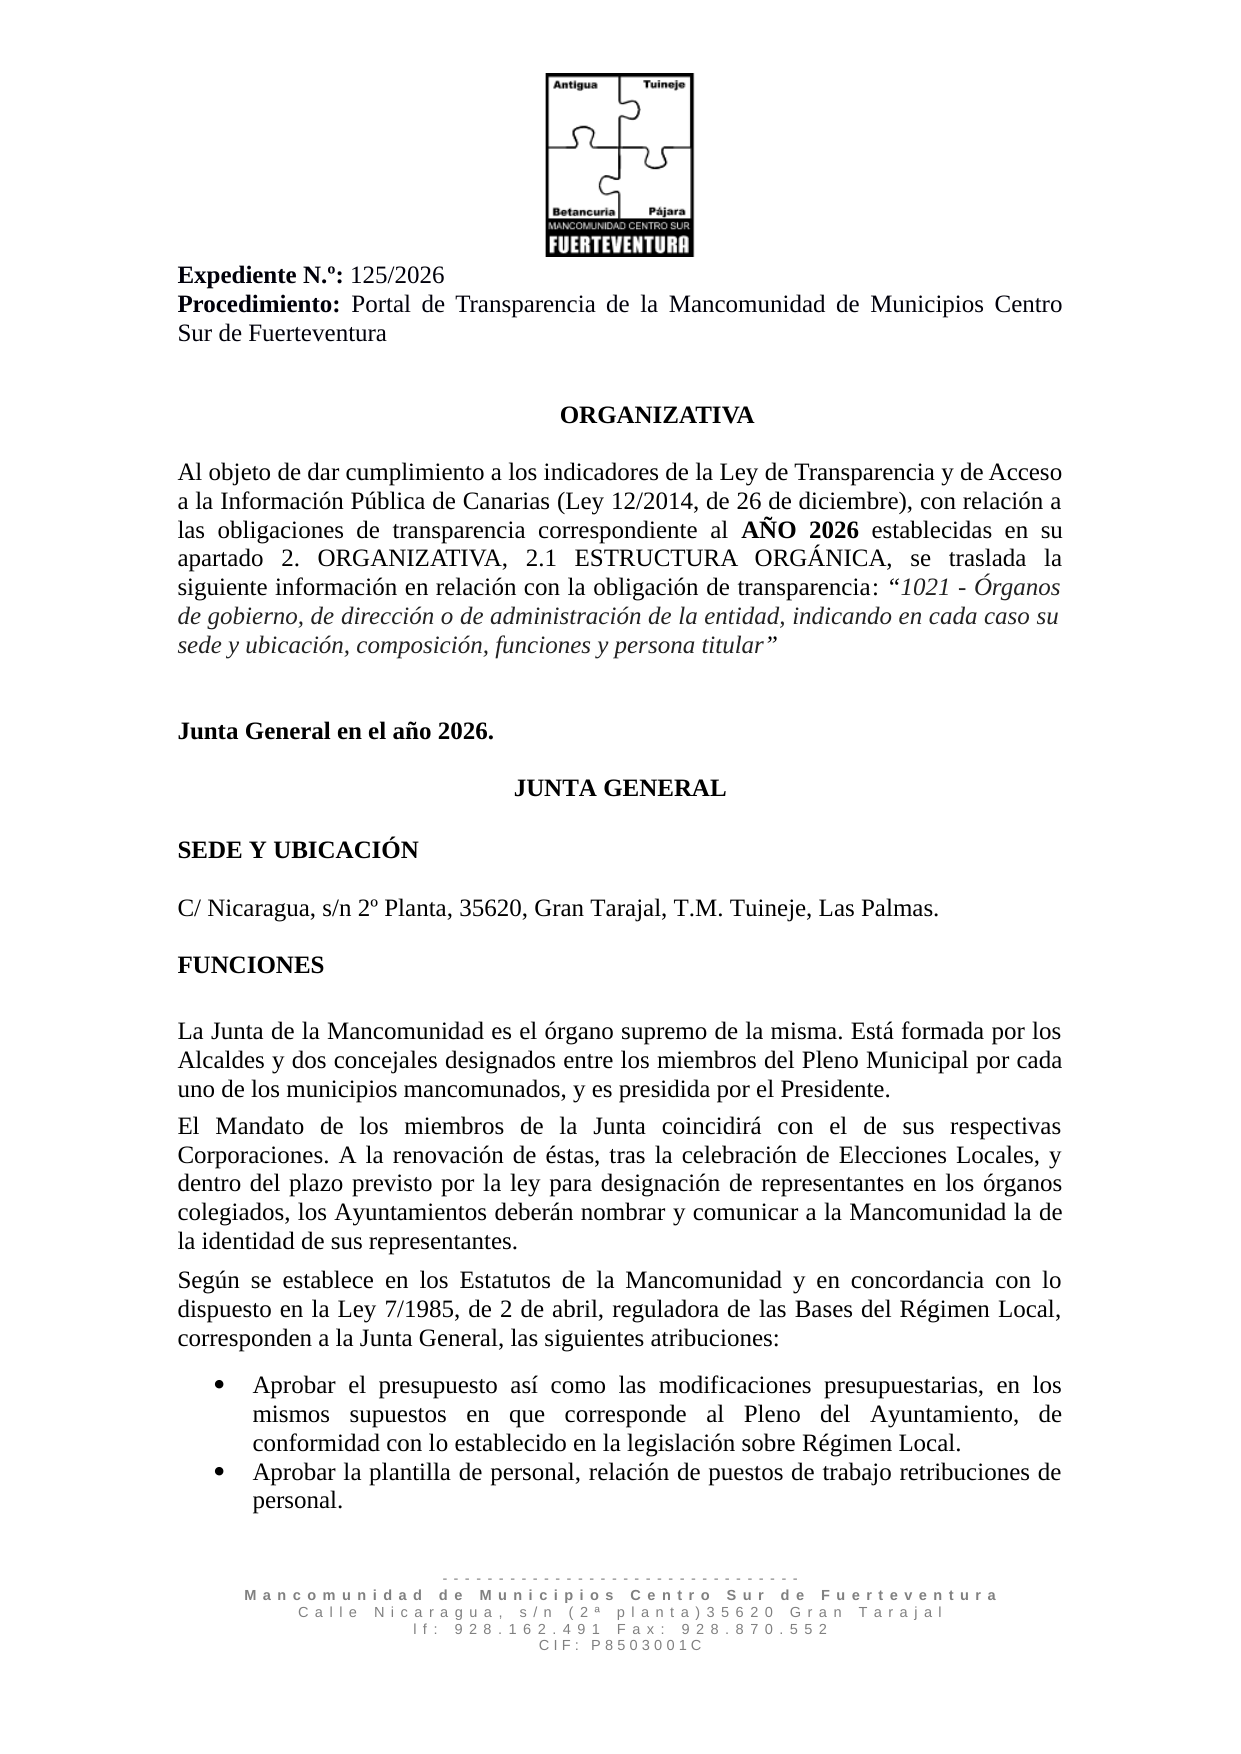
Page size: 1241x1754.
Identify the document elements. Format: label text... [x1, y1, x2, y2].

text Al objeto de dar cumplimiento a los indicadores de la Ley de Transparencia y de Acceso a la Información Pública de Canarias (Ley 12/2014, de 26 de diciembre), con relación a las obligaciones de transparencia correspondiente al AÑO 2026 establecidas en su apartado 2. ORGANIZATIVA, 2.1 ESTRUCTURA ORGÁNICA, se traslada la siguiente información en relación con la obligación de transparencia: “1021 - Órganos de gobierno, de dirección o de administración de la entidad, indicando en cada caso su sede y ubicación, composición, funciones y persona titular” [177, 457, 1063, 658]
list Aprobar la plantilla de personal, relación de puestos de trabajo retribuciones de personal. [215, 1457, 1063, 1514]
text C/ Nicaragua, s/n 2º Planta, 35620, Gran Tarajal, T.M. Tuineje, Las Palmas. [177, 893, 1063, 921]
text JUNTA GENERAL [177, 773, 1063, 802]
text Procedimiento: Portal de Transparencia de la Mancomunidad de Municipios Centro Sur de Fuerteventura [177, 289, 1063, 347]
text Según se establece en los Estatutos de la Mancomunidad y en concordancia con lo dispuesto en la Ley 7/1985, de 2 de abril, reguladora de las Bases del Régimen Local, corresponden a la Junta General, las siguientes atribuciones: [177, 1265, 1063, 1351]
text ORGANIZATIVA [177, 400, 1063, 428]
text FUNCIONES [177, 950, 1063, 979]
text El Mandato de los miembros de la Junta coincidirá con el de sus respectivas Corporaciones. A la renovación de éstas, tras la celebración de Elecciones Locales, y dentro del plazo previsto por la ley para designación de representantes en los órganos colegiados, los Ayuntamientos deberán nombrar y comunicar a la Mancomunidad la de la identidad de sus representantes. [177, 1111, 1063, 1255]
text Junta General en el año 2026. [177, 716, 1063, 745]
list Aprobar el presupuesto así como las modificaciones presupuestarias, en los mismos supuestos en que corresponde al Pleno del Ayuntamiento, de conformidad con lo establecido en la legislación sobre Régimen Local. [215, 1370, 1063, 1457]
text SEDE Y UBICACIÓN [177, 835, 1063, 864]
text Expediente N.º: 125/2026 [177, 261, 1063, 289]
text La Junta de la Mancomunidad es el órgano supremo de la misma. Está formada por los Alcaldes y dos concejales designados entre los miembros del Pleno Municipal por cada uno de los municipios mancomunados, y es presidida por el Presidente. [177, 1016, 1063, 1102]
